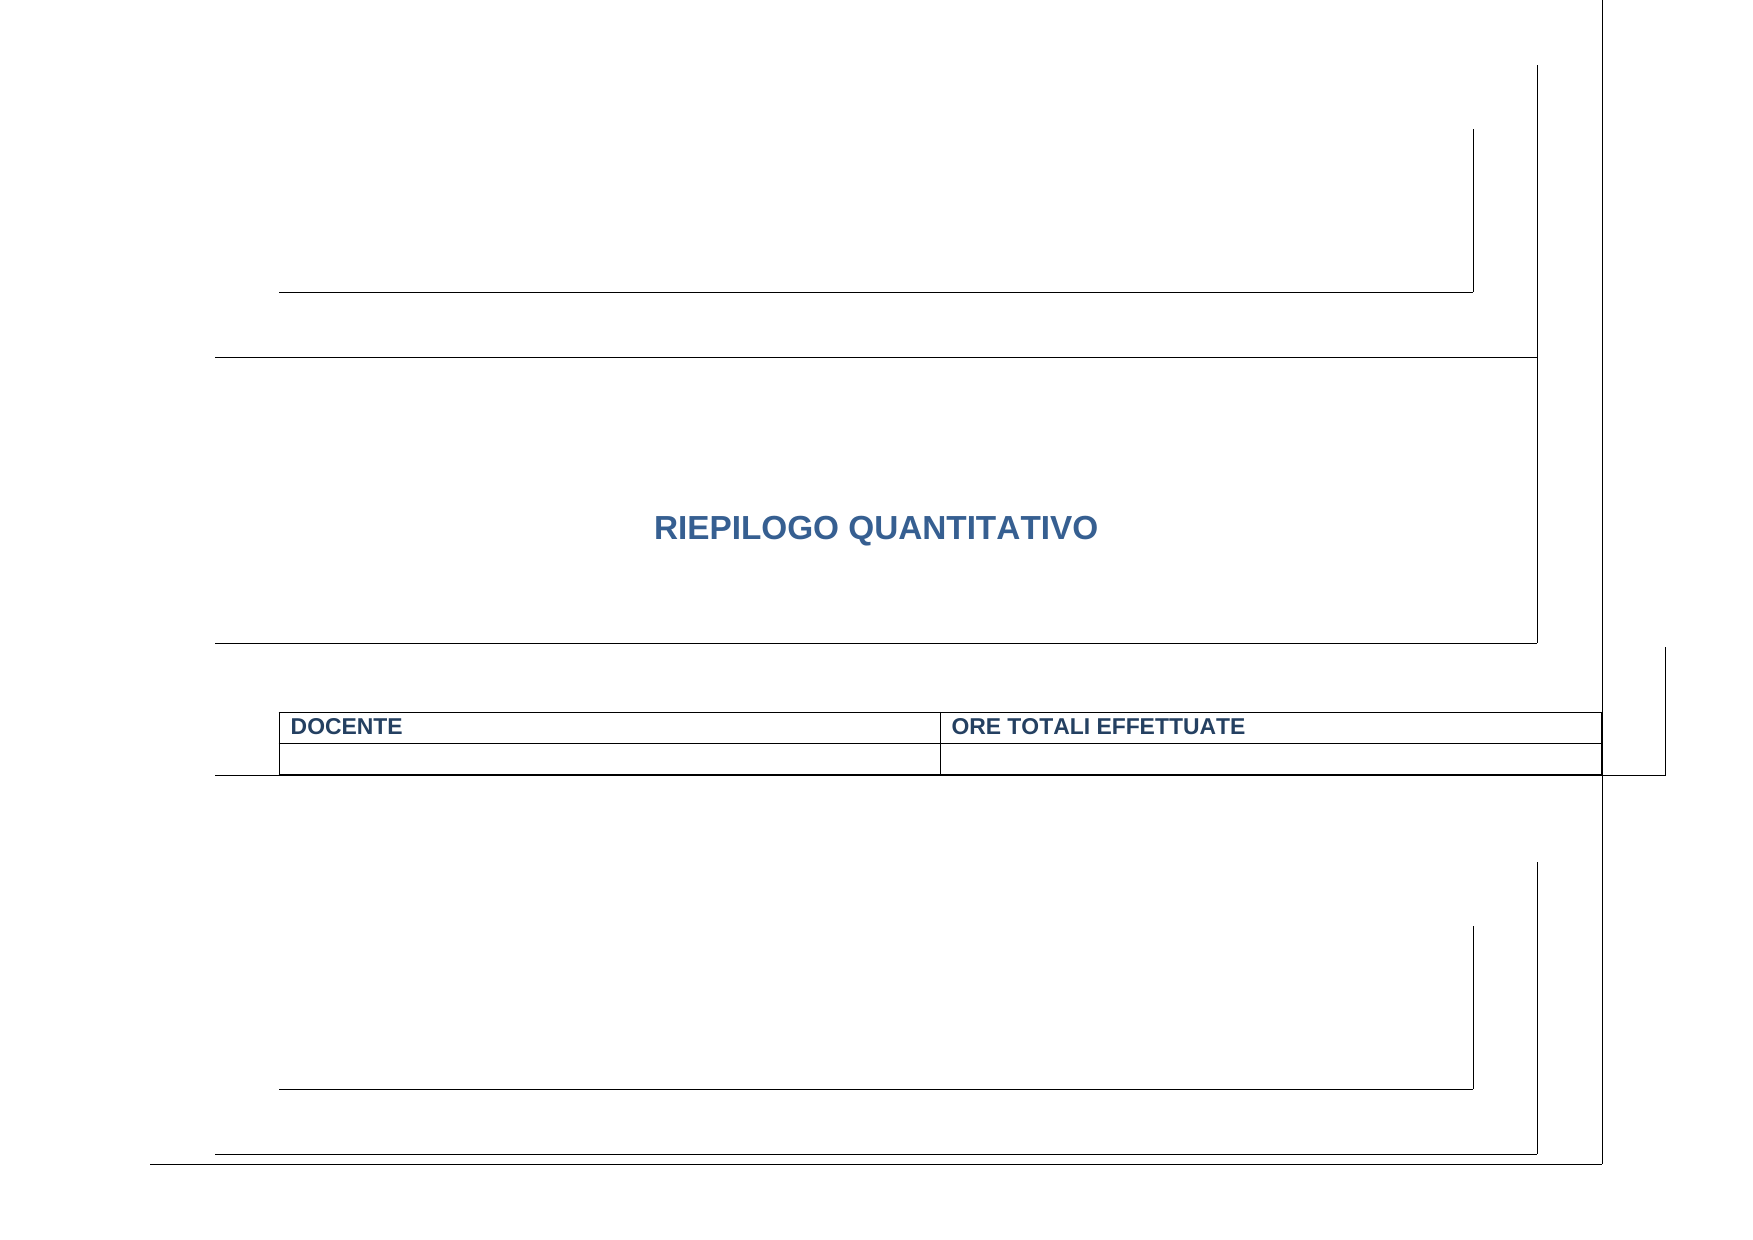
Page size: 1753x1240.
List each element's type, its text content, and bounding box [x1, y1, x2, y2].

table_header DOCENTE [280, 713, 940, 743]
table_cell [941, 744, 1601, 774]
table_cell [280, 744, 940, 774]
text RIEPILOGO QUANTITATIVO [214, 444, 1537, 547]
table_header ORE TOTALI EFFETTUATE [941, 713, 1601, 743]
